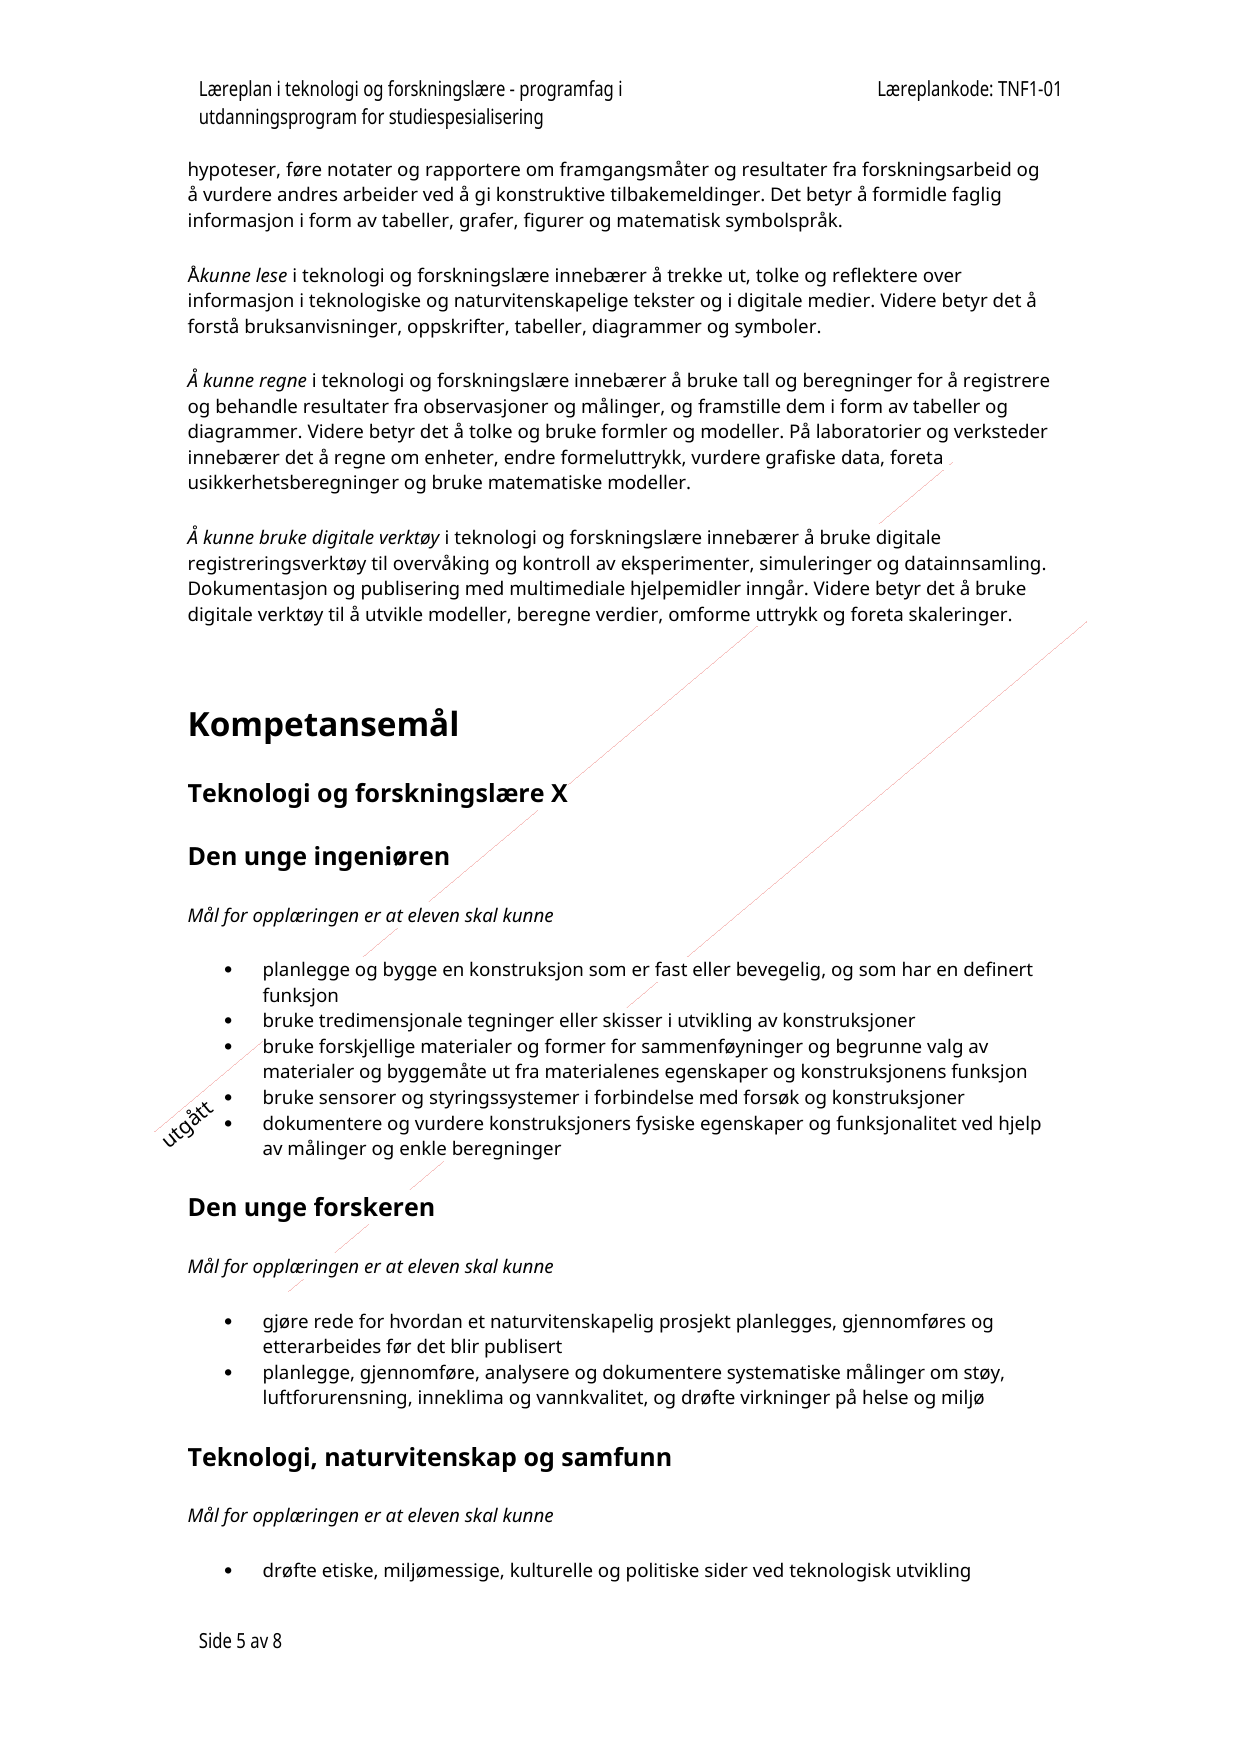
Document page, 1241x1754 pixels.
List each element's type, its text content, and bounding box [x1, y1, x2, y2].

list bruke sensorer og styringssystemer i forbindelse med forsøk og konstruksjoner [965, 1084, 1053, 1110]
list bruke tredimensjonale tegninger eller skisser i utvikling av konstruksjoner [916, 1008, 1053, 1033]
subtitle Teknologi og forskningslære X [568, 776, 901, 810]
subtitle Den unge ingeniøren [789, 839, 1053, 873]
list gjøre rede for hvordan et naturvitenskapelig prosjekt planlegges, gjennomføres og etterarbeides før det blir publisert [225, 1308, 1053, 1359]
text Mål for opplæringen er at eleven skal kunne [561, 1253, 1053, 1279]
list dokumentere og vurdere konstruksjoners fysiske egenskaper og funksjonalitet ved hjelp av målinger og enkle beregninger [561, 1110, 1053, 1161]
text Å kunne bruke digitale verktøy i teknologi og forskningslære innebærer å bruke digitale registreringsverktøy til overvåking og kontroll av eksperimenter, simuleringer og datainnsamling. Dokumentasjon og publisering med multimediale hjelpemidler inngår. Videre betyr det å bruke digitale verktøy til å utvikle modeller, beregne verdier, omforme uttrykk og foreta skaleringer. [946, 524, 1053, 626]
subtitle Den unge ingeniøren [464, 839, 826, 873]
subtitle Teknologi, naturvitenskap og samfunn [672, 1439, 1053, 1473]
list planlegge og bygge en konstruksjon som er fast eller bevegelig, og som har en definert funksjon [628, 957, 1053, 1008]
subtitle Teknologi og forskningslære X [864, 776, 1053, 810]
subtitle Den unge ingeniøren [450, 839, 502, 873]
list planlegge og bygge en konstruksjon som er fast eller bevegelig, og som har en definert funksjon [225, 957, 263, 1008]
list drøfte etiske, miljømessige, kulturelle og politiske sider ved teknologisk utvikling [972, 1557, 1053, 1583]
subtitle Kompetansemål [616, 656, 1044, 746]
subtitle Den unge forskeren [435, 1190, 1053, 1224]
text Åkunne lese i teknologi og forskningslære innebærer å trekke ut, tolke og reflektere over informasjon i teknologiske og naturvitenskapelige tekster og i digitale medier. Videre betyr det å forstå bruksanvisninger, oppskrifter, tabeller, diagrammer og symboler. [187, 262, 1053, 338]
subtitle Kompetansemål [468, 656, 720, 746]
text Mål for opplæringen er at eleven skal kunne [723, 902, 1053, 928]
text Mål for opplæringen er at eleven skal kunne [187, 1502, 1053, 1528]
list planlegge, gjennomføre, analysere og dokumentere systematiske målinger om støy, luftforurensning, inneklima og vannkvalitet, og drøfte virkninger på helse og miljø [225, 1359, 1053, 1410]
text Å kunne regne i teknologi og forskningslære innebærer å bruke tall og beregninger for å registrere og behandle resultater fra observasjoner og målinger, og framstille dem i form av tabeller og diagrammer. Videre betyr det å tolke og bruke formler og modeller. På laboratorier og verksteder innebærer det å regne om enheter, endre formeluttrykk, vurdere grafiske data, foreta usikkerhetsberegninger og bruke matematiske modeller. [915, 368, 1053, 495]
list planlegge og bygge en konstruksjon som er fast eller bevegelig, og som har en definert funksjon [339, 982, 655, 1008]
subtitle Kompetansemål [940, 656, 1053, 746]
text Å kunne uttrykke seg muntlig og skriftlig i teknologi og forskningslære innebærer å bruke presise formuleringer, fagterminologi og matematiske uttrykksformer. Videre vil det si å utvikle hypoteser, føre notater og rapportere om framgangsmåter og resultater fra forskningsarbeid og å vurdere andres arbeider ved å gi konstruktive tilbakemeldinger. Det betyr å formidle faglig informasjon i form av tabeller, grafer, figurer og matematisk symbolspråk. [848, 156, 1053, 233]
text Mål for opplæringen er at eleven skal kunne [561, 902, 751, 928]
